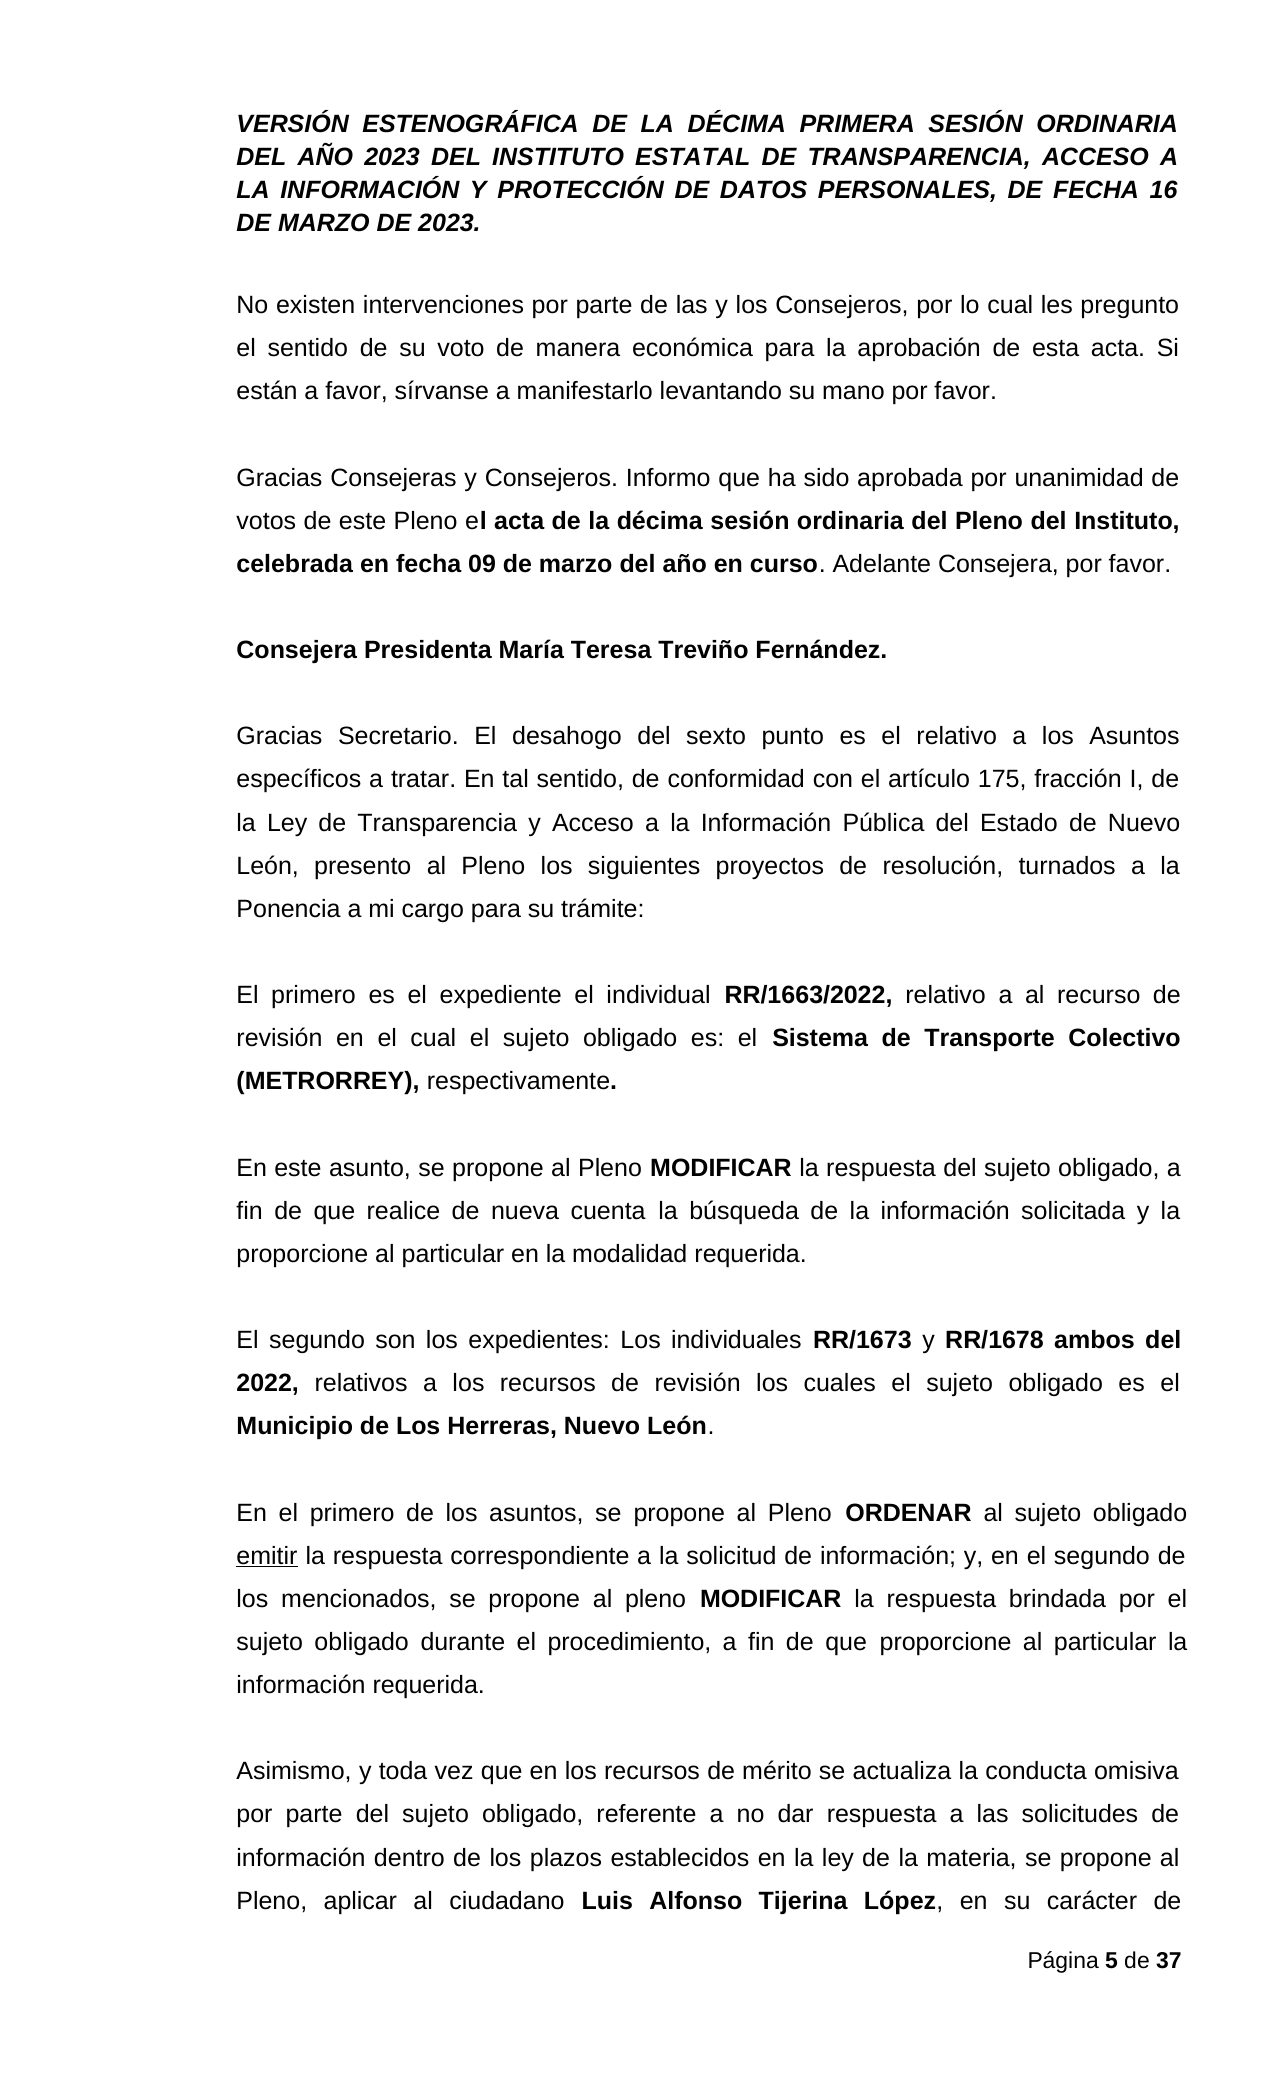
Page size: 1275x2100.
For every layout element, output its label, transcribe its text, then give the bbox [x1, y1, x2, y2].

text En este asunto, se propone al Pleno MODIFICAR la respuesta del sujeto obligado, a fin de que realice de nueva cuenta la búsqueda de la información solicitada y la proporcione al particular en la modalidad requerida. [236, 1153, 1181, 1268]
text Consejera Presidenta María Teresa Treviño Fernández. [236, 635, 1181, 664]
text Gracias Secretario. El desahogo del sexto punto es el relativo a los Asuntos específicos a tratar. En tal sentido, de conformidad con el artículo 175, fracción I, de la Ley de Transparencia y Acceso a la Información Pública del Estado de Nuevo León, presento al Pleno los siguientes proyectos de resolución, turnados a la Ponencia a mi cargo para su trámite: [236, 721, 1181, 923]
text El segundo son los expedientes: Los individuales RR/1673 y RR/1678 ambos del 2022, relativos a los recursos de revisión los cuales el sujeto obligado es el Municipio de Los Herreras, Nuevo León. [236, 1325, 1181, 1440]
text En el primero de los asuntos, se propone al Pleno ORDENAR al sujeto obligado emitir la respuesta correspondiente a la solicitud de información; y, en el segundo de los mencionados, se propone al pleno MODIFICAR la respuesta brindada por el sujeto obligado durante el procedimiento, a fin de que proporcione al particular la información requerida. [236, 1498, 1188, 1699]
text Gracias Consejeras y Consejeros. Informo que ha sido aprobada por unanimidad de votos de este Pleno el acta de la décima sesión ordinaria del Pleno del Instituto, celebrada en fecha 09 de marzo del año en curso. Adelante Consejera, por favor. [236, 463, 1181, 578]
text Asimismo, y toda vez que en los recursos de mérito se actualiza la conducta omisiva por parte del sujeto obligado, referente a no dar respuesta a las solicitudes de información dentro de los plazos establecidos en la ley de la materia, se propone al Pleno, aplicar al ciudadano Luis Alfonso Tijerina López, en su carácter de [236, 1756, 1181, 1914]
text No existen intervenciones por parte de las y los Consejeros, por lo cual les pregunto el sentido de su voto de manera económica para la aprobación de esta acta. Si están a favor, sírvanse a manifestarlo levantando su mano por favor. [236, 290, 1181, 405]
text El primero es el expediente el individual RR/1663/2022, relativo a al recurso de revisión en el cual el sujeto obligado es: el Sistema de Transporte Colectivo (METRORREY), respectivamente. [236, 980, 1181, 1095]
